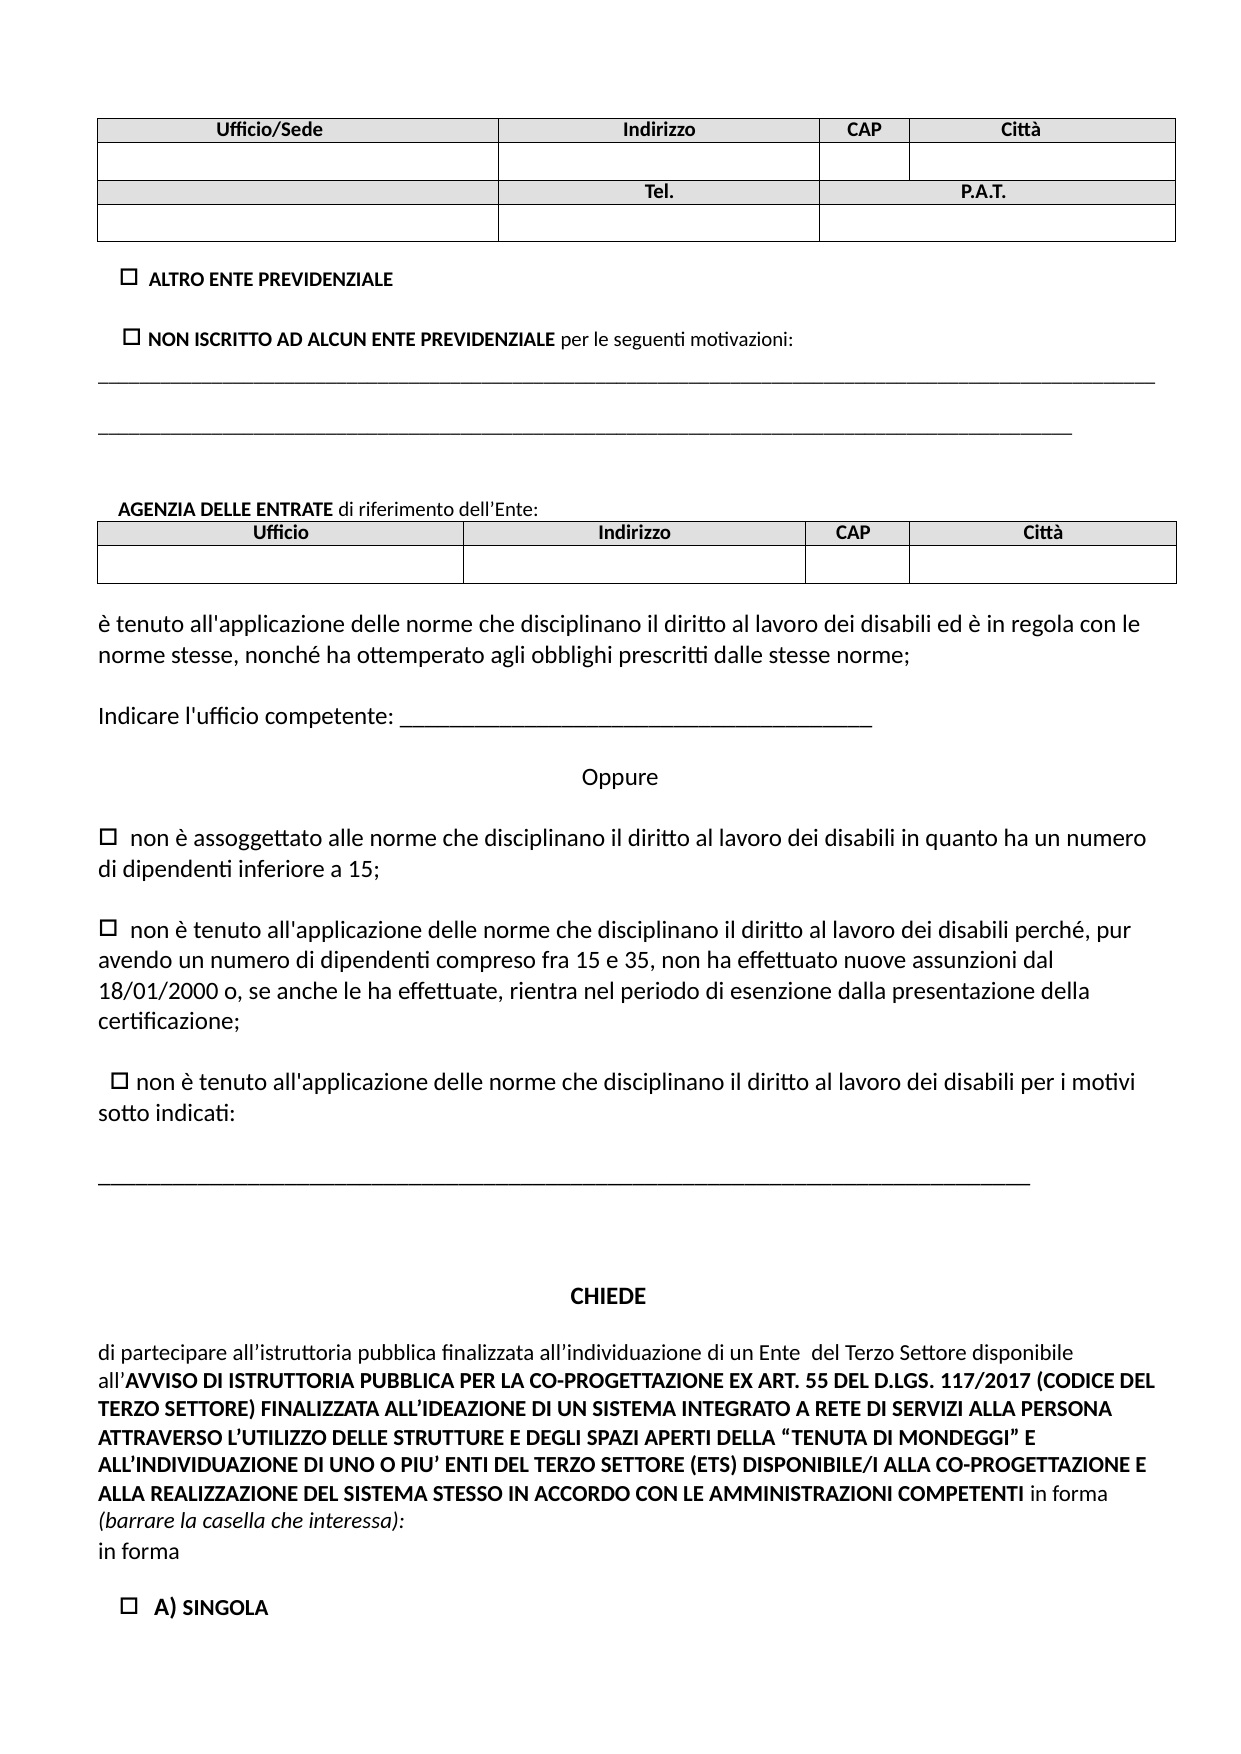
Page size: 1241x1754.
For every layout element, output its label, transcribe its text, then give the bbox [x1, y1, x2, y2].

text Oppure [570, 761, 1165, 792]
table_cell [98, 546, 463, 582]
text  non è assoggettato alle norme che disciplinano il diritto al lavoro dei disabili in quanto ha un numero di dipendenti inferiore a 15; [98, 822, 1165, 883]
text AGENZIA DELLE ENTRATE di riferimento dell’Ente: [118, 496, 1165, 521]
text  ALTRO ENTE PREVIDENZIALE [118, 267, 1165, 292]
table_cell [806, 546, 909, 582]
text è tenuto all'applicazione delle norme che disciplinano il diritto al lavoro dei disabili ed è in regola con le norme stesse, nonché ha ottemperato agli obblighi prescritti dalle stesse norme; [98, 608, 1165, 669]
text ____________________________________________________________________________________________________________________________________________________________________________________________________ [98, 361, 1165, 437]
table_cell [98, 181, 498, 204]
table_cell [499, 205, 819, 241]
table_header Città [910, 522, 1176, 545]
text ___________________________________________________________________________ [98, 1158, 1165, 1188]
text in forma [98, 1536, 1165, 1565]
table_header Ufficio/Sede [98, 119, 498, 142]
table_cell [910, 143, 1175, 180]
text  non è tenuto all'applicazione delle norme che disciplinano il diritto al lavoro dei disabili perché, pur avendo un numero di dipendenti compreso fra 15 e 35, non ha effettuato nuove assunzioni dal 18/01/2000 o, se anche le ha effettuate, rientra nel periodo di esenzione dalla presentazione della certificazione; [98, 914, 1165, 1036]
table_header Città [910, 119, 1175, 142]
table_header CAP [806, 522, 909, 545]
table_cell Tel. [499, 181, 819, 204]
table_cell [910, 546, 1176, 582]
table_header Ufficio [98, 522, 463, 545]
table_cell [820, 205, 1175, 241]
text  non è tenuto all'applicazione delle norme che disciplinano il diritto al lavoro dei disabili per i motivi sotto indicati: [98, 1066, 1165, 1127]
text  NON ISCRITTO AD ALCUN ENTE PREVIDENZIALE per le seguenti motivazioni: [98, 326, 1165, 352]
table_cell P.A.T. [820, 181, 1175, 204]
text CHIEDE [570, 1280, 1165, 1311]
text  A) SINGOLA [118, 1591, 1165, 1622]
text di partecipare all’istruttoria pubblica finalizzata all’individuazione di un Ente del Terzo Settore disponibile all’AVVISO DI ISTRUTTORIA PUBBLICA PER LA CO-PROGETTAZIONE EX ART. 55 DEL D.LGS. 117/2017 (CODICE DEL TERZO SETTORE) FINALIZZATA ALL’IDEAZIONE DI UN SISTEMA INTEGRATO A RETE DI SERVIZI ALLA PERSONA ATTRAVERSO L’UTILIZZO DELLE STRUTTURE E DEGLI SPAZI APERTI DELLA “TENUTA DI MONDEGGI” E ALL’INDIVIDUAZIONE DI UNO O PIU’ ENTI DEL TERZO SETTORE (ETS) DISPONIBILE/I ALLA CO-PROGETTAZIONE E ALLA REALIZZAZIONE DEL SISTEMA STESSO IN ACCORDO CON LE AMMINISTRAZIONI COMPETENTI in forma (barrare la casella che interessa): [98, 1338, 1165, 1535]
table_cell [98, 143, 498, 180]
table_header Indirizzo [499, 119, 819, 142]
table_cell [464, 546, 805, 582]
text Indicare l'ufficio competente: ______________________________________ [98, 700, 1165, 731]
table_cell [98, 205, 498, 241]
table_cell [820, 143, 909, 180]
table_header CAP [820, 119, 909, 142]
table_header Indirizzo [464, 522, 805, 545]
table_cell [499, 143, 819, 180]
